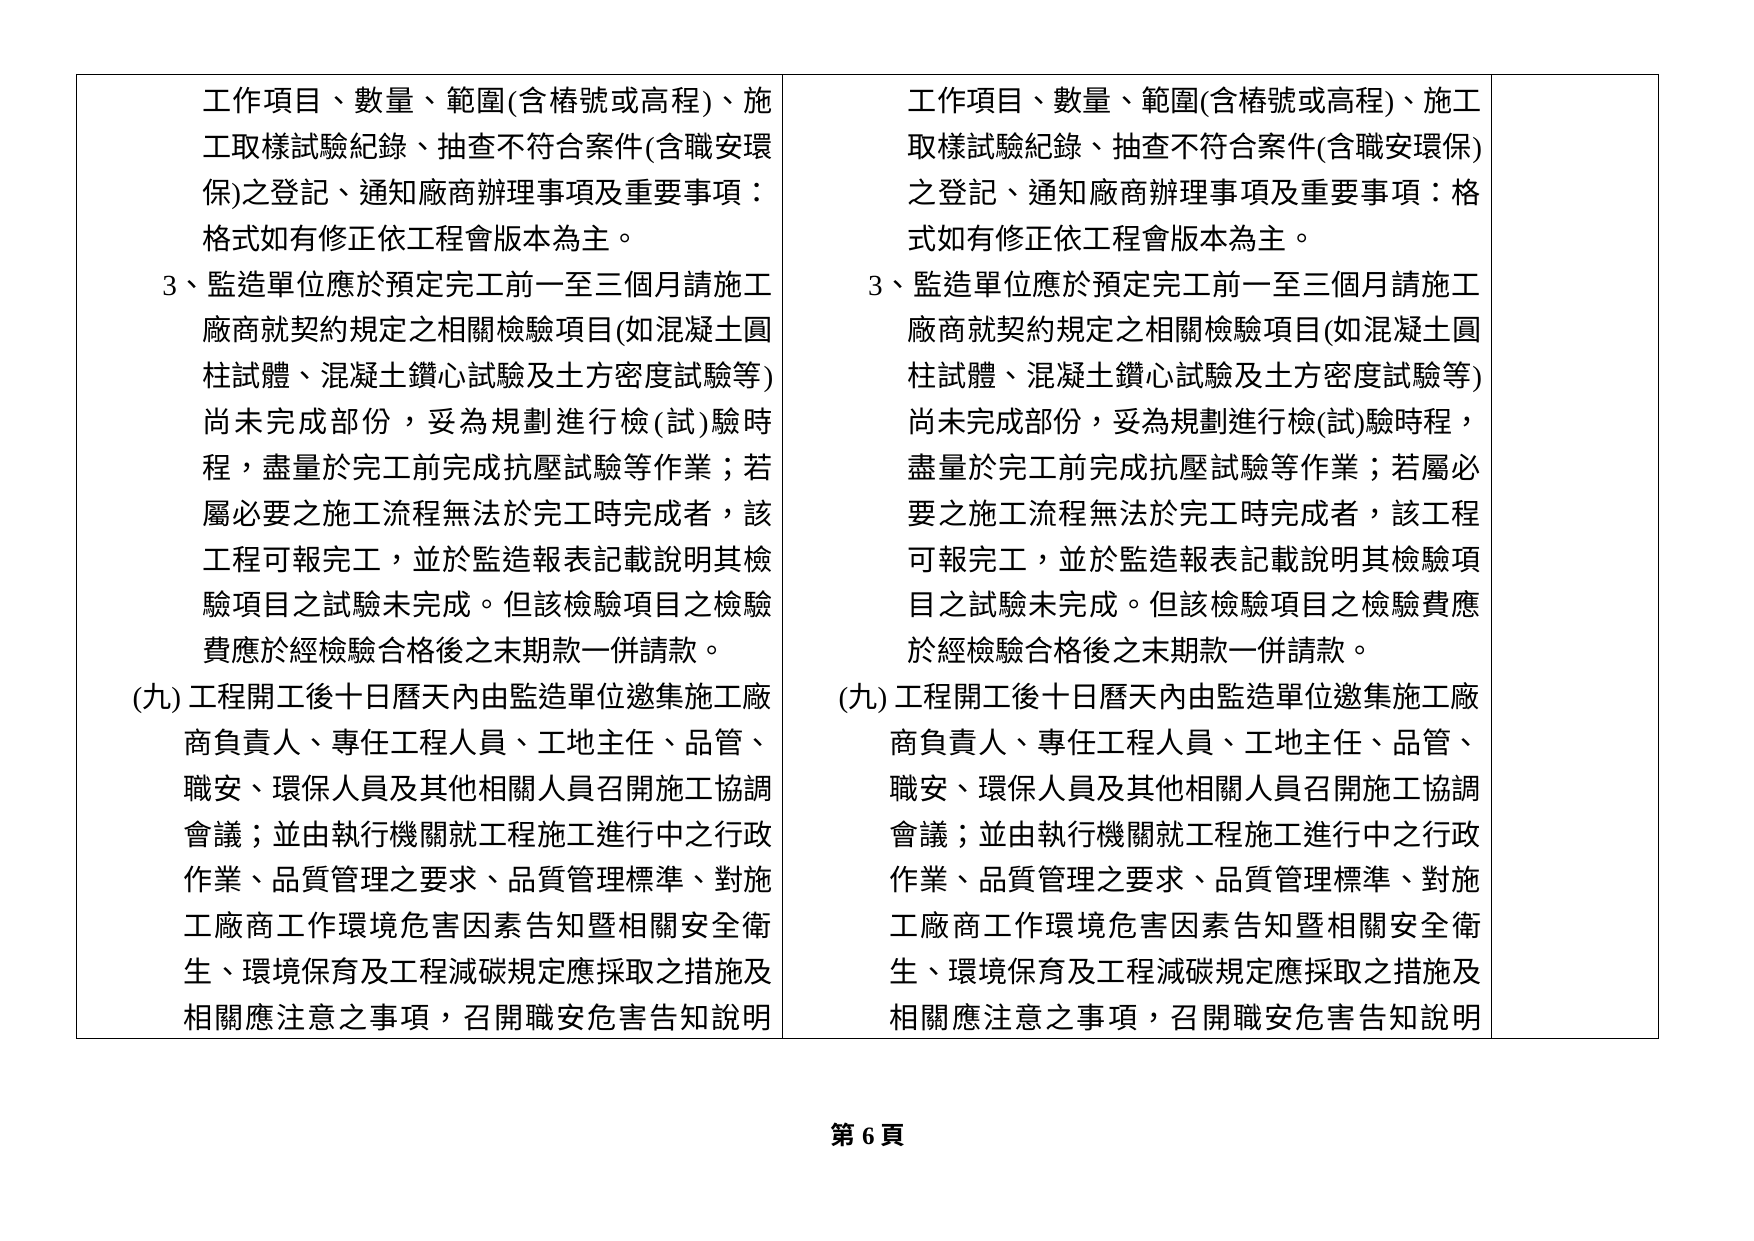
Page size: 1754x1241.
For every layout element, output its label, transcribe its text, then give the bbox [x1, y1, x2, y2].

table_cell 工作項目、數量、範圍(含樁號或高程)、施工取樣試驗紀錄、抽查不符合案件(含職安環保)之登記、通知廠商辦理事項及重要事項：格式如有修正依工程會版本為主。 3、監造單位應於預定完工前一至三個月請施工廠商就契約規定之相關檢驗項目(如混凝土圓柱試體、混凝土鑽心試驗及土方密度試驗等)尚未完成部份，妥為規劃進行檢(試)驗時程，盡量於完工前完成抗壓試驗等作業；若屬必要之施工流程無法於完工時完成者，該工程可報完工，並於監造報表記載說明其檢驗項目之試驗未完成。但該檢驗項目之檢驗費應於經檢驗合格後之末期款一併請款。 (九) 工程開工後十日曆天內由監造單位邀集施工廠商負責人、專任工程人員、工地主任、品管、職安、環保人員及其他相關人員召開施工協調會議；並由執行機關就工程施工進行中之行政作業、品質管理之要求、品質管理標準、對施工廠商工作環境危害因素告知暨相關安全衛生、環境保育及工程減碳規定應採取之措施及相關應注意之事項，召開職安危害告知說明 [783, 75, 1491, 1037]
table_cell 工作項目、數量、範圍(含樁號或高程)、施工取樣試驗紀錄、抽查不符合案件(含職安環保)之登記、通知廠商辦理事項及重要事項：格式如有修正依工程會版本為主。 3、監造單位應於預定完工前一至三個月請施工廠商就契約規定之相關檢驗項目(如混凝土圓柱試體、混凝土鑽心試驗及土方密度試驗等)尚未完成部份，妥為規劃進行檢(試)驗時程，盡量於完工前完成抗壓試驗等作業；若屬必要之施工流程無法於完工時完成者，該工程可報完工，並於監造報表記載說明其檢驗項目之試驗未完成。但該檢驗項目之檢驗費應於經檢驗合格後之末期款一併請款。 (九) 工程開工後十日曆天內由監造單位邀集施工廠商負責人、專任工程人員、工地主任、品管、職安、環保人員及其他相關人員召開施工協調會議；並由執行機關就工程施工進行中之行政作業、品質管理之要求、品質管理標準、對施工廠商工作環境危害因素告知暨相關安全衛生、環境保育及工程減碳規定應採取之措施及相關應注意之事項，召開職安危害告知說明 [77, 75, 782, 1037]
table_cell [1492, 75, 1658, 1037]
